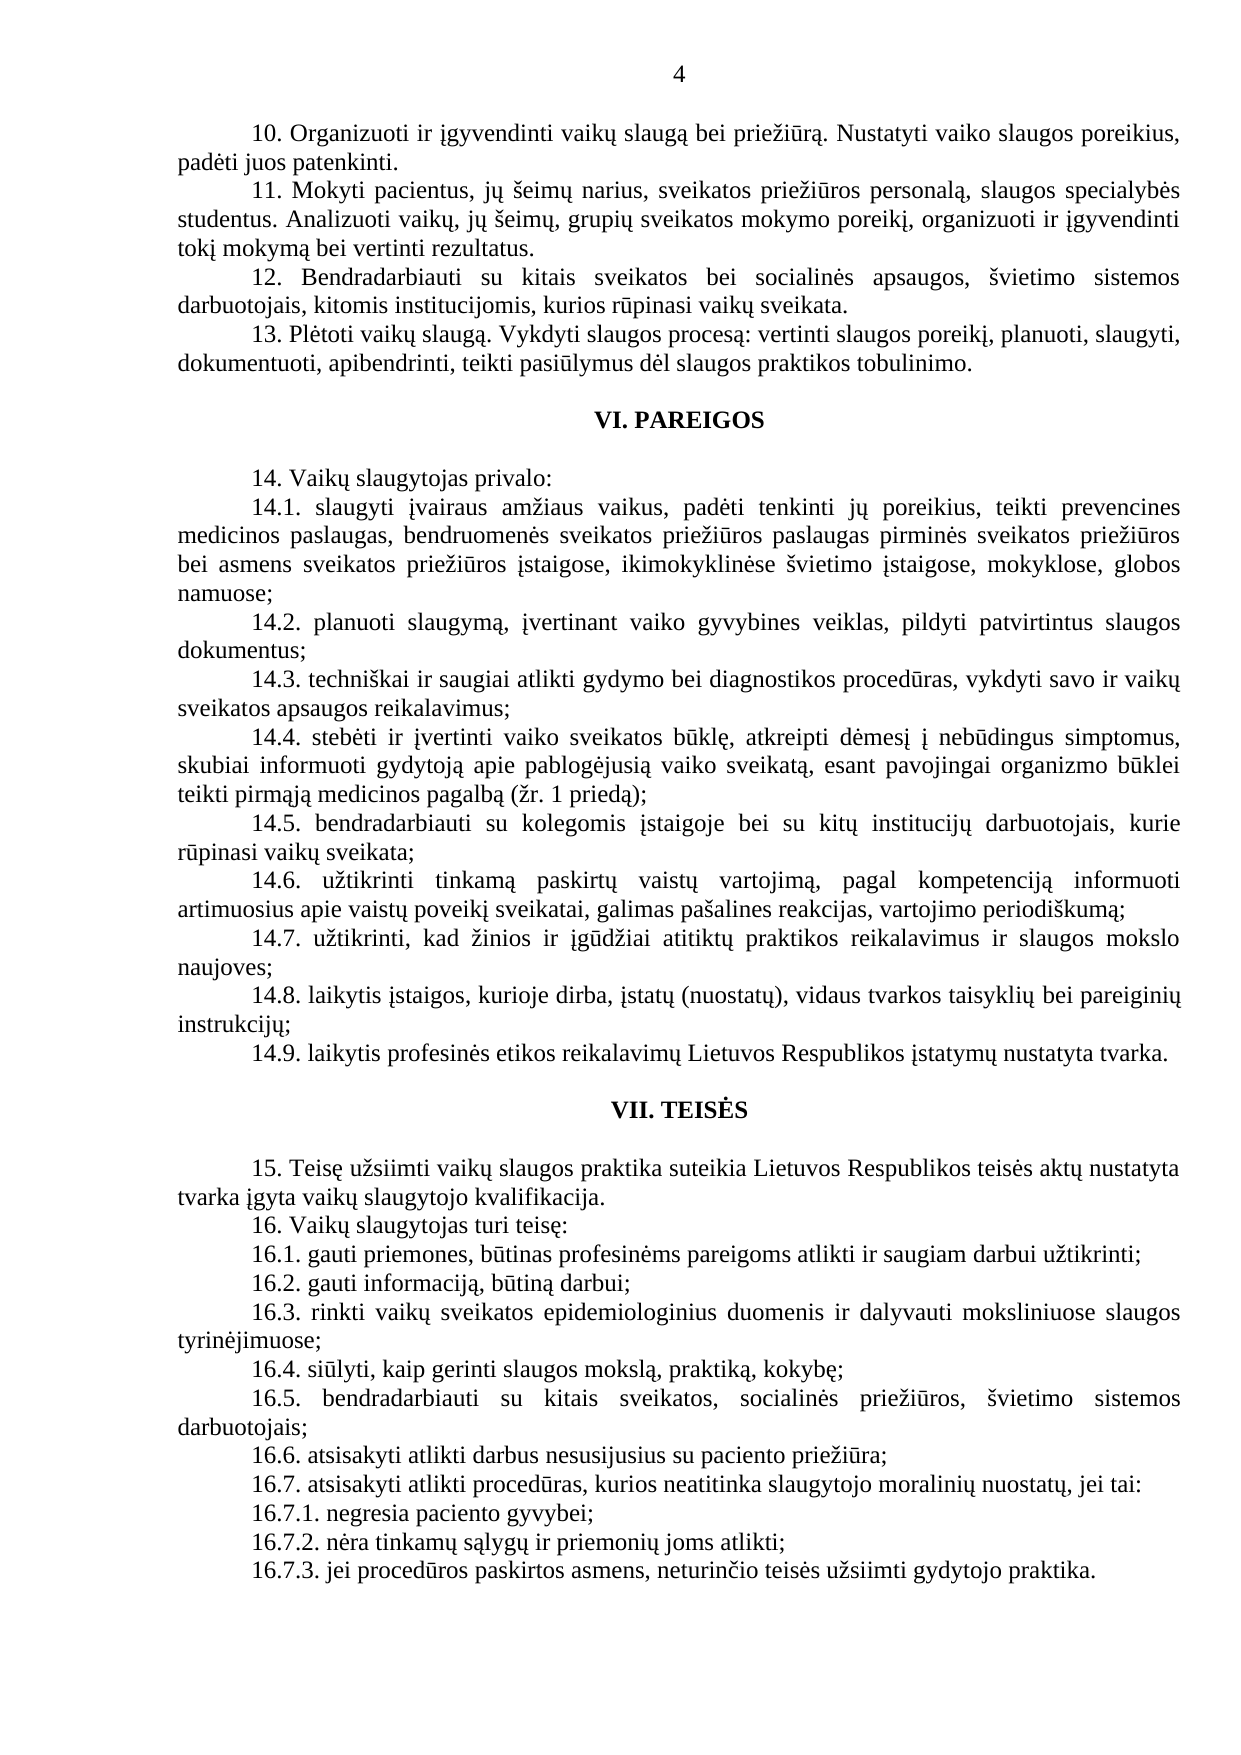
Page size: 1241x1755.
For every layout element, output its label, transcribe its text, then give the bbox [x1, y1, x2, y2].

text 14.8. laikytis įstaigos, kurioje dirba, įstatų (nuostatų), vidaus tvarkos taisyklių bei pareiginių instrukcijų; [177, 981, 1181, 1038]
text VII. TEISĖS [177, 1096, 1181, 1124]
text 14.3. techniškai ir saugiai atlikti gydymo bei diagnostikos procedūras, vykdyti savo ir vaikų sveikatos apsaugos reikalavimus; [177, 664, 1181, 722]
text 16.7. atsisakyti atlikti procedūras, kurios neatitinka slaugytojo moralinių nuostatų, jei tai: [177, 1469, 1181, 1498]
text 14.2. planuoti slaugymą, įvertinant vaiko gyvybines veiklas, pildyti patvirtintus slaugos dokumentus; [177, 607, 1181, 664]
text 16.7.1. negresia paciento gyvybei; [177, 1498, 1181, 1527]
text 16.5. bendradarbiauti su kitais sveikatos, socialinės priežiūros, švietimo sistemos darbuotojais; [177, 1383, 1181, 1441]
text 14.4. stebėti ir įvertinti vaiko sveikatos būklę, atkreipti dėmesį į nebūdingus simptomus, skubiai informuoti gydytoją apie pablogėjusią vaiko sveikatą, esant pavojingai organizmo būklei teikti pirmąją medicinos pagalbą (žr. 1 priedą); [177, 722, 1181, 808]
text 16.4. siūlyti, kaip gerinti slaugos mokslą, praktiką, kokybę; [177, 1354, 1181, 1383]
text 14.9. laikytis profesinės etikos reikalavimų Lietuvos Respublikos įstatymų nustatyta tvarka. [177, 1038, 1181, 1067]
text 14.7. užtikrinti, kad žinios ir įgūdžiai atitiktų praktikos reikalavimus ir slaugos mokslo naujoves; [177, 923, 1181, 981]
text 16.6. atsisakyti atlikti darbus nesusijusius su paciento priežiūra; [177, 1441, 1181, 1469]
text 12. Bendradarbiauti su kitais sveikatos bei socialinės apsaugos, švietimo sistemos darbuotojais, kitomis institucijomis, kurios rūpinasi vaikų sveikata. [177, 262, 1181, 319]
text 16.3. rinkti vaikų sveikatos epidemiologinius duomenis ir dalyvauti moksliniuose slaugos tyrinėjimuose; [177, 1297, 1181, 1354]
text 14. Vaikų slaugytojas privalo: [177, 463, 1181, 492]
text VI. PAREIGOS [177, 406, 1181, 434]
text 16. Vaikų slaugytojas turi teisę: [177, 1211, 1181, 1239]
text 14.1. slaugyti įvairaus amžiaus vaikus, padėti tenkinti jų poreikius, teikti prevencines medicinos paslaugas, bendruomenės sveikatos priežiūros paslaugas pirminės sveikatos priežiūros bei asmens sveikatos priežiūros įstaigose, ikimokyklinėse švietimo įstaigose, mokyklose, globos namuose; [177, 492, 1181, 607]
text 16.7.2. nėra tinkamų sąlygų ir priemonių joms atlikti; [177, 1527, 1181, 1556]
text 16.2. gauti informaciją, būtiną darbui; [177, 1268, 1181, 1297]
text 15. Teisę užsiimti vaikų slaugos praktika suteikia Lietuvos Respublikos teisės aktų nustatyta tvarka įgyta vaikų slaugytojo kvalifikacija. [177, 1153, 1181, 1211]
text 11. Mokyti pacientus, jų šeimų narius, sveikatos priežiūros personalą, slaugos specialybės studentus. Analizuoti vaikų, jų šeimų, grupių sveikatos mokymo poreikį, organizuoti ir įgyvendinti tokį mokymą bei vertinti rezultatus. [177, 176, 1181, 262]
text 13. Plėtoti vaikų slaugą. Vykdyti slaugos procesą: vertinti slaugos poreikį, planuoti, slaugyti, dokumentuoti, apibendrinti, teikti pasiūlymus dėl slaugos praktikos tobulinimo. [177, 319, 1181, 377]
text 16.1. gauti priemones, būtinas profesinėms pareigoms atlikti ir saugiam darbui užtikrinti; [177, 1239, 1181, 1268]
text 10. Organizuoti ir įgyvendinti vaikų slaugą bei priežiūrą. Nustatyti vaiko slaugos poreikius, padėti juos patenkinti. [177, 118, 1181, 176]
text 14.6. užtikrinti tinkamą paskirtų vaistų vartojimą, pagal kompetenciją informuoti artimuosius apie vaistų poveikį sveikatai, galimas pašalines reakcijas, vartojimo periodiškumą; [177, 866, 1181, 923]
text 16.7.3. jei procedūros paskirtos asmens, neturinčio teisės užsiimti gydytojo praktika. [177, 1556, 1181, 1584]
text 14.5. bendradarbiauti su kolegomis įstaigoje bei su kitų institucijų darbuotojais, kurie rūpinasi vaikų sveikata; [177, 808, 1181, 866]
